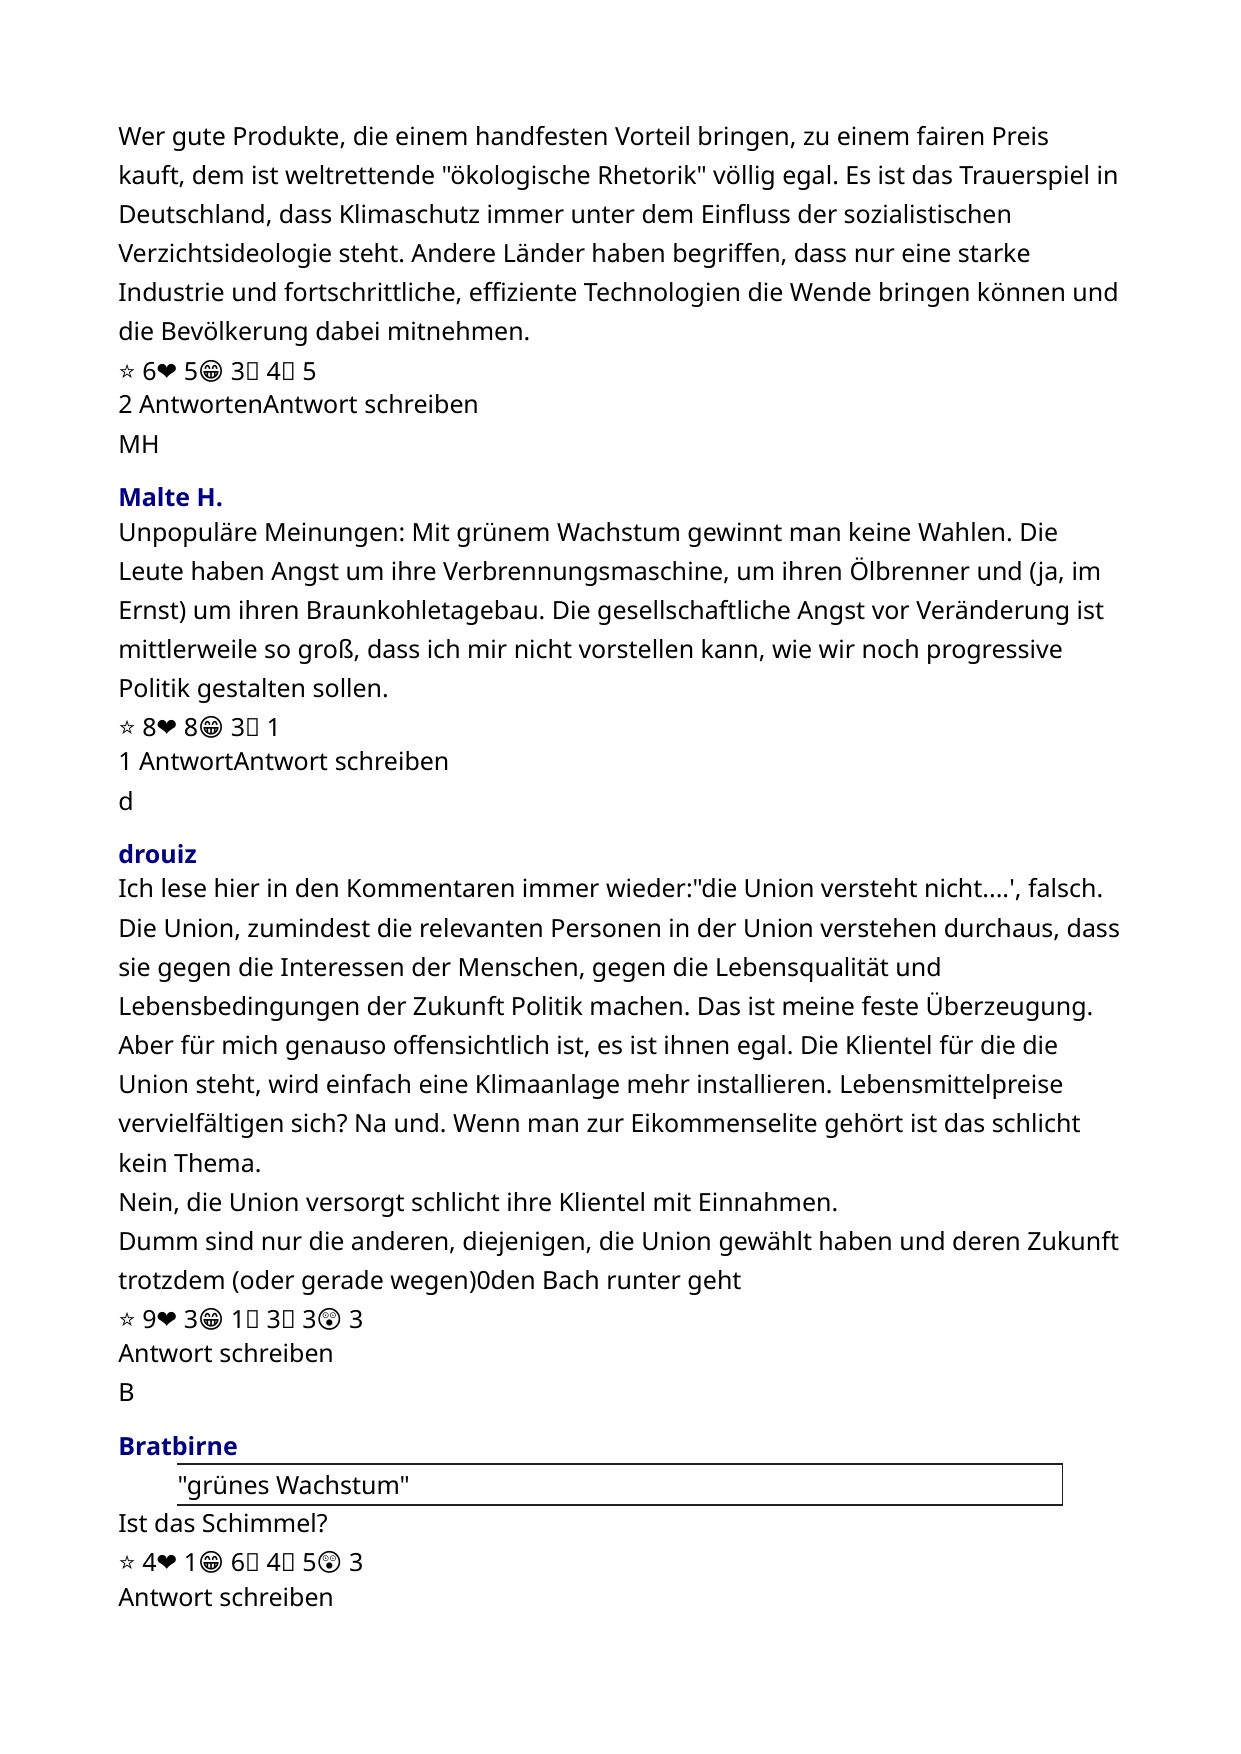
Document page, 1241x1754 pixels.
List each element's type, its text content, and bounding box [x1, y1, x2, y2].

text MH [118, 426, 1122, 460]
text Dumm sind nur die anderen, diejenigen, die Union gewählt haben und deren Zukunft trotzdem (oder gerade wegen)0den Bach runter geht [118, 1223, 1122, 1297]
text d [118, 783, 1122, 817]
text ⭐️ 8❤️ 8😁 3🤨 1 [118, 710, 1122, 744]
text ⭐️ 9❤️ 3😁 1🙁 3🤨 3😲 3 [118, 1302, 1122, 1336]
subtitle Bratbirne [118, 1429, 1122, 1463]
text ⭐️ 4❤️ 1😁 6🙁 4🤨 5😲 3 [118, 1545, 1122, 1579]
text Nein, die Union versorgt schlicht ihre Klientel mit Einnahmen. [118, 1184, 1122, 1218]
text B [118, 1375, 1122, 1409]
text Antwort schreiben [118, 1579, 1122, 1613]
text Antwort schreiben [118, 1336, 1122, 1370]
text 2 AntwortenAntwort schreiben [118, 387, 1122, 421]
text 1 AntwortAntwort schreiben [118, 744, 1122, 778]
text Wer gute Produkte, die einem handfesten Vorteil bringen, zu einem fairen Preis kauft, dem ist weltrettende "ökologische Rhetorik" völlig egal. Es ist das Trauerspiel in Deutschland, dass Klimaschutz immer unter dem Einfluss der sozialistischen Verzichtsideologie steht. Andere Länder haben begriffen, dass nur eine starke Industrie und fortschrittliche, effiziente Technologien die Wende bringen können und die Bevölkerung dabei mitnehmen. [118, 118, 1122, 348]
text Ist das Schimmel? [118, 1506, 1122, 1540]
text Aber für mich genauso offensichtlich ist, es ist ihnen egal. Die Klientel für die die Union steht, wird einfach eine Klimaanlage mehr installieren. Lebensmittelpreise vervielfältigen sich? Na und. Wenn man zur Eikommenselite gehört ist das schlicht kein Thema. [118, 1028, 1122, 1179]
text ⭐️ 6❤️ 5😁 3🙁 4🤨 5 [118, 353, 1122, 387]
subtitle drouiz [118, 837, 1122, 871]
text "grünes Wachstum" [177, 1465, 1062, 1504]
text Die Union, zumindest die relevanten Personen in der Union verstehen durchaus, dass sie gegen die Interessen der Menschen, gegen die Lebensqualität und Lebensbedingungen der Zukunft Politik machen. Das ist meine feste Überzeugung. [118, 910, 1122, 1023]
subtitle Malte H. [118, 480, 1122, 514]
text Ich lese hier in den Kommentaren immer wieder:"die Union versteht nicht....', falsch. [118, 871, 1122, 905]
text Unpopuläre Meinungen: Mit grünem Wachstum gewinnt man keine Wahlen. Die Leute haben Angst um ihre Verbrennungsmaschine, um ihren Ölbrenner und (ja, im Ernst) um ihren Braunkohletagebau. Die gesellschaftliche Angst vor Veränderung ist mittlerweile so groß, dass ich mir nicht vorstellen kann, wie wir noch progressive Politik gestalten sollen. [118, 514, 1122, 705]
